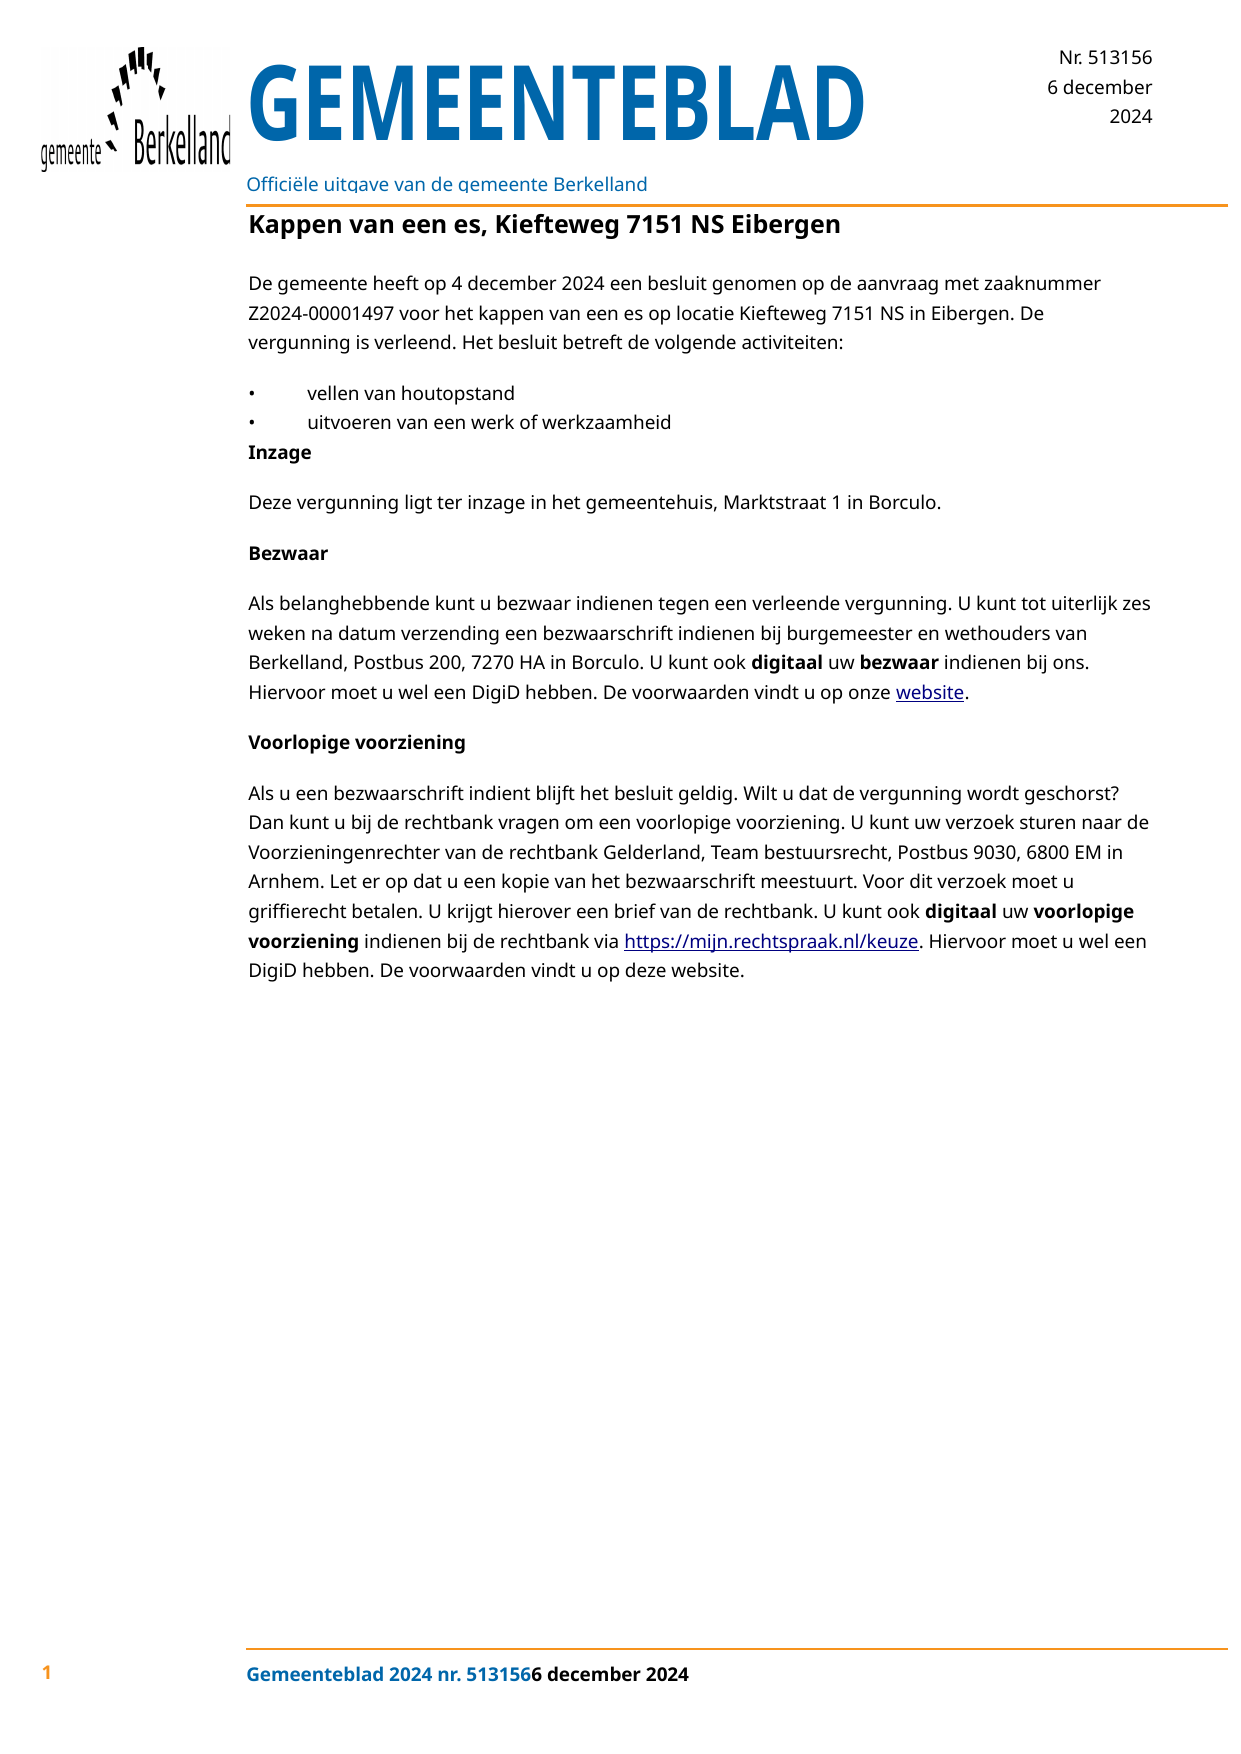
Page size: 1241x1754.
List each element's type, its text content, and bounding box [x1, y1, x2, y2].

list vellen van houtopstand [248, 380, 1152, 406]
text Als u een bezwaarschrift indient blijft het besluit geldig. Wilt u dat de vergunning wordt geschorst? Dan kunt u bij de rechtbank vragen om een voorlopige voorziening. U kunt uw verzoek sturen naar de Voorzieningenrechter van de rechtbank Gelderland, Team bestuursrecht, Postbus 9030, 6800 EM in Arnhem. Let er op dat u een kopie van het bezwaarschrift meestuurt. Voor dit verzoek moet u griffierecht betalen. U krijgt hierover een brief van de rechtbank. U kunt ook digitaal uw voorlopige voorziening indienen bij de rechtbank via https://mijn.rechtspraak.nl/keuze. Hiervoor moet u wel een DigiD hebben. De voorwaarden vindt u op deze website. [248, 780, 1152, 983]
picture [41, 47, 231, 172]
list uitvoeren van een werk of werkzaamheid [248, 409, 1152, 435]
text De gemeente heeft op 4 december 2024 een besluit genomen op de aanvraag met zaaknummer Z2024-00001497 voor het kappen van een es op locatie Kiefteweg 7151 NS in Eibergen. De vergunning is verleend. Het besluit betreft de volgende activiteiten: [248, 270, 1152, 355]
text Voorlopige voorziening [248, 729, 1152, 755]
text Kappen van een es, Kiefteweg 7151 NS Eibergen [248, 207, 1152, 241]
text Deze vergunning ligt ter inzage in het gemeentehuis, Marktstraat 1 in Borculo. [248, 489, 1152, 515]
text Bezwaar [248, 540, 1152, 566]
text Als belanghebbende kunt u bezwaar indienen tegen een verleende vergunning. U kunt tot uiterlijk zes weken na datum verzending een bezwaarschrift indienen bij burgemeester en wethouders van Berkelland, Postbus 200, 7270 HA in Borculo. U kunt ook digitaal uw bezwaar indienen bij ons. Hiervoor moet u wel een DigiD hebben. De voorwaarden vindt u op onze website. [248, 590, 1152, 705]
text Inzage [248, 439, 1152, 465]
